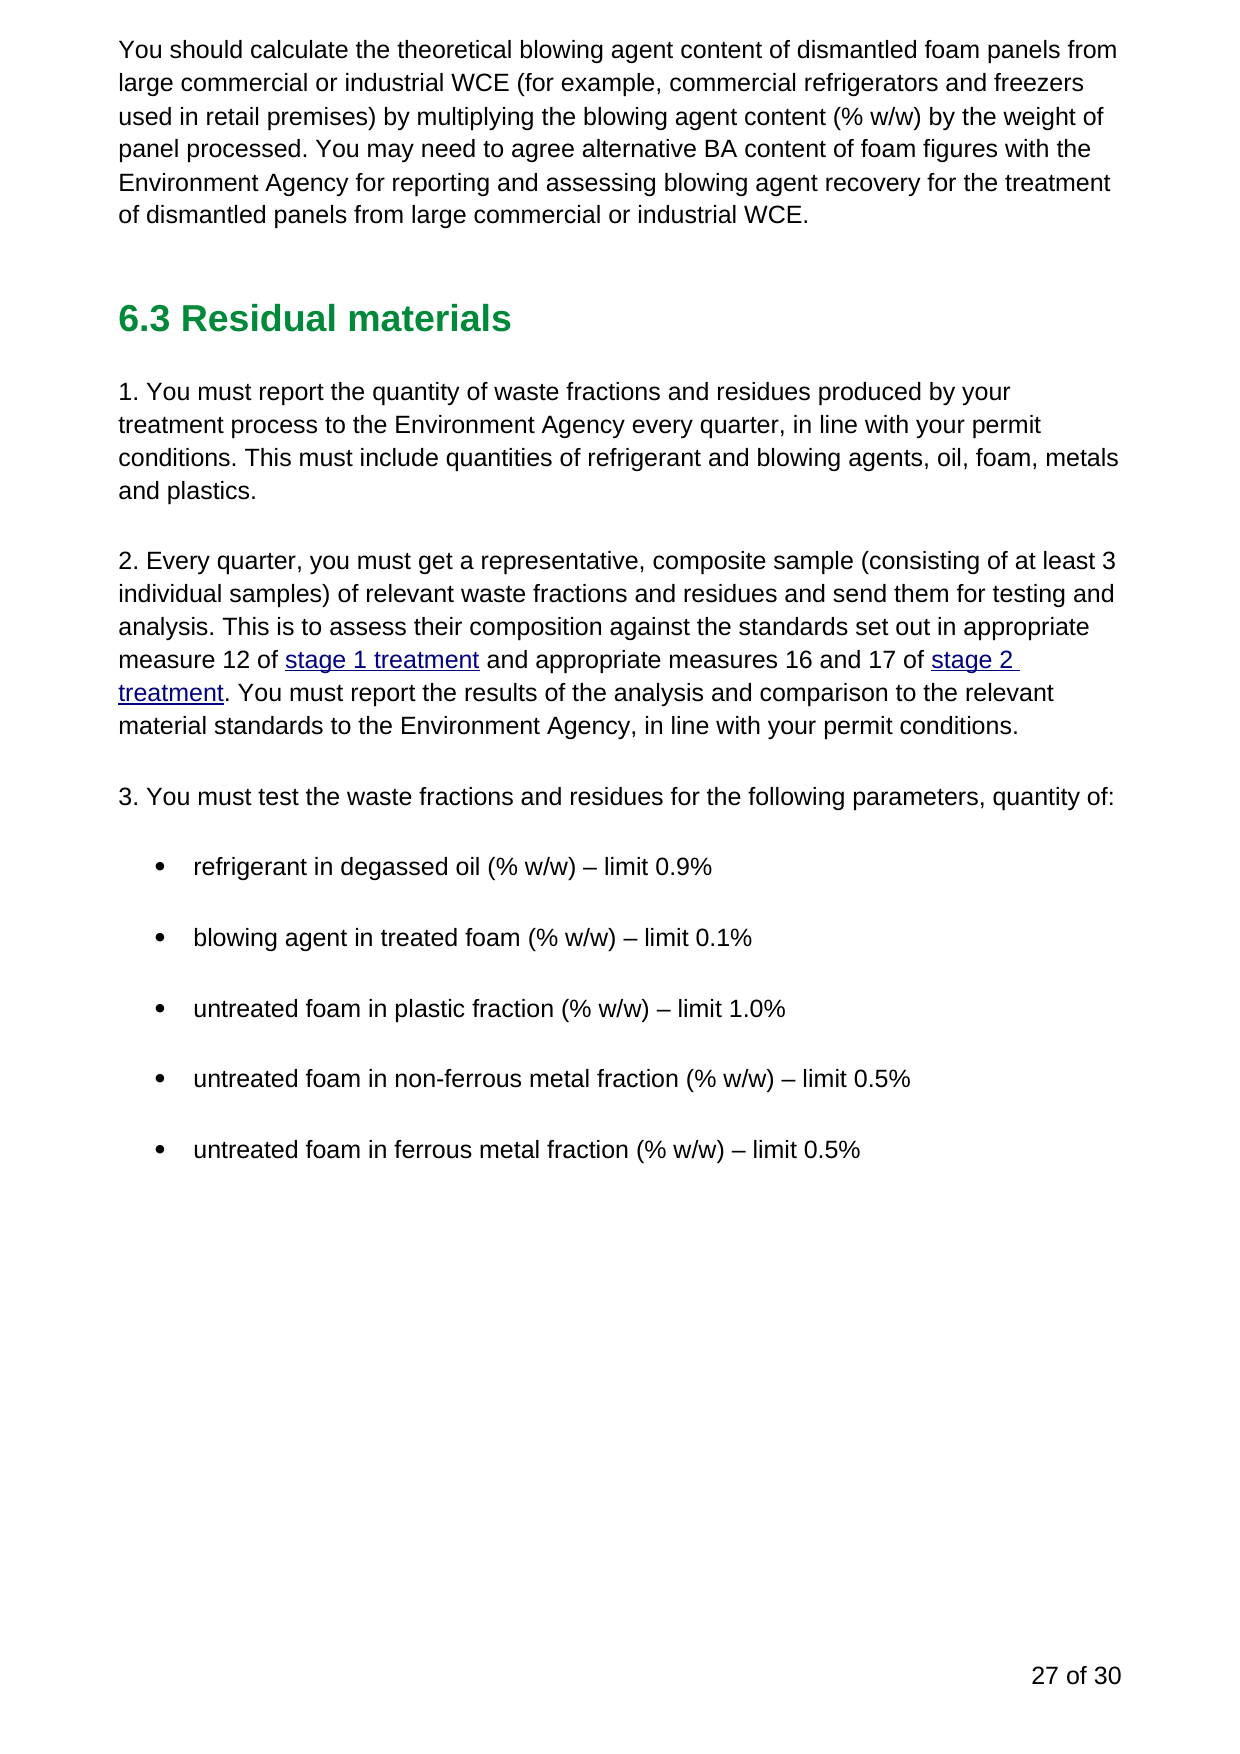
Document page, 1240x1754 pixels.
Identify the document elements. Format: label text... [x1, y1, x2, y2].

text 3. You must test the waste fractions and residues for the following parameters, quantity of: [118, 782, 1121, 811]
list blowing agent in treated foam (% w/w) – limit 0.1% [156, 923, 1121, 952]
subtitle 6.3 Residual materials [118, 296, 1121, 339]
text 2. Every quarter, you must get a representative, composite sample (consisting of at least 3 individual samples) of relevant waste fractions and residues and send them for testing and analysis. This is to assess their composition against the standards set out in appropriate measure 12 of stage 1 treatment and appropriate measures 16 and 17 of stage 2 treatment. You must report the results of the analysis and comparison to the relevant material standards to the Environment Agency, in line with your permit conditions. [118, 546, 1121, 740]
list untreated foam in ferrous metal fraction (% w/w) – limit 0.5% [156, 1135, 1121, 1164]
list refrigerant in degassed oil (% w/w) – limit 0.9% [156, 852, 1121, 881]
list untreated foam in plastic fraction (% w/w) – limit 1.0% [156, 994, 1121, 1022]
text 1. You must report the quantity of waste fractions and residues produced by your treatment process to the Environment Agency every quarter, in line with your permit conditions. This must include quantities of refrigerant and blowing agents, oil, foam, metals and plastics. [118, 377, 1121, 504]
text You should calculate the theoretical blowing agent content of dismantled foam panels from large commercial or industrial WCE (for example, commercial refrigerators and freezers used in retail premises) by multiplying the blowing agent content (% w/w) by the weight of panel processed. You may need to agree alternative BA content of foam figures with the Environment Agency for reporting and assessing blowing agent recovery for the treatment of dismantled panels from large commercial or industrial WCE. [118, 35, 1121, 229]
list untreated foam in non-ferrous metal fraction (% w/w) – limit 0.5% [156, 1064, 1121, 1093]
